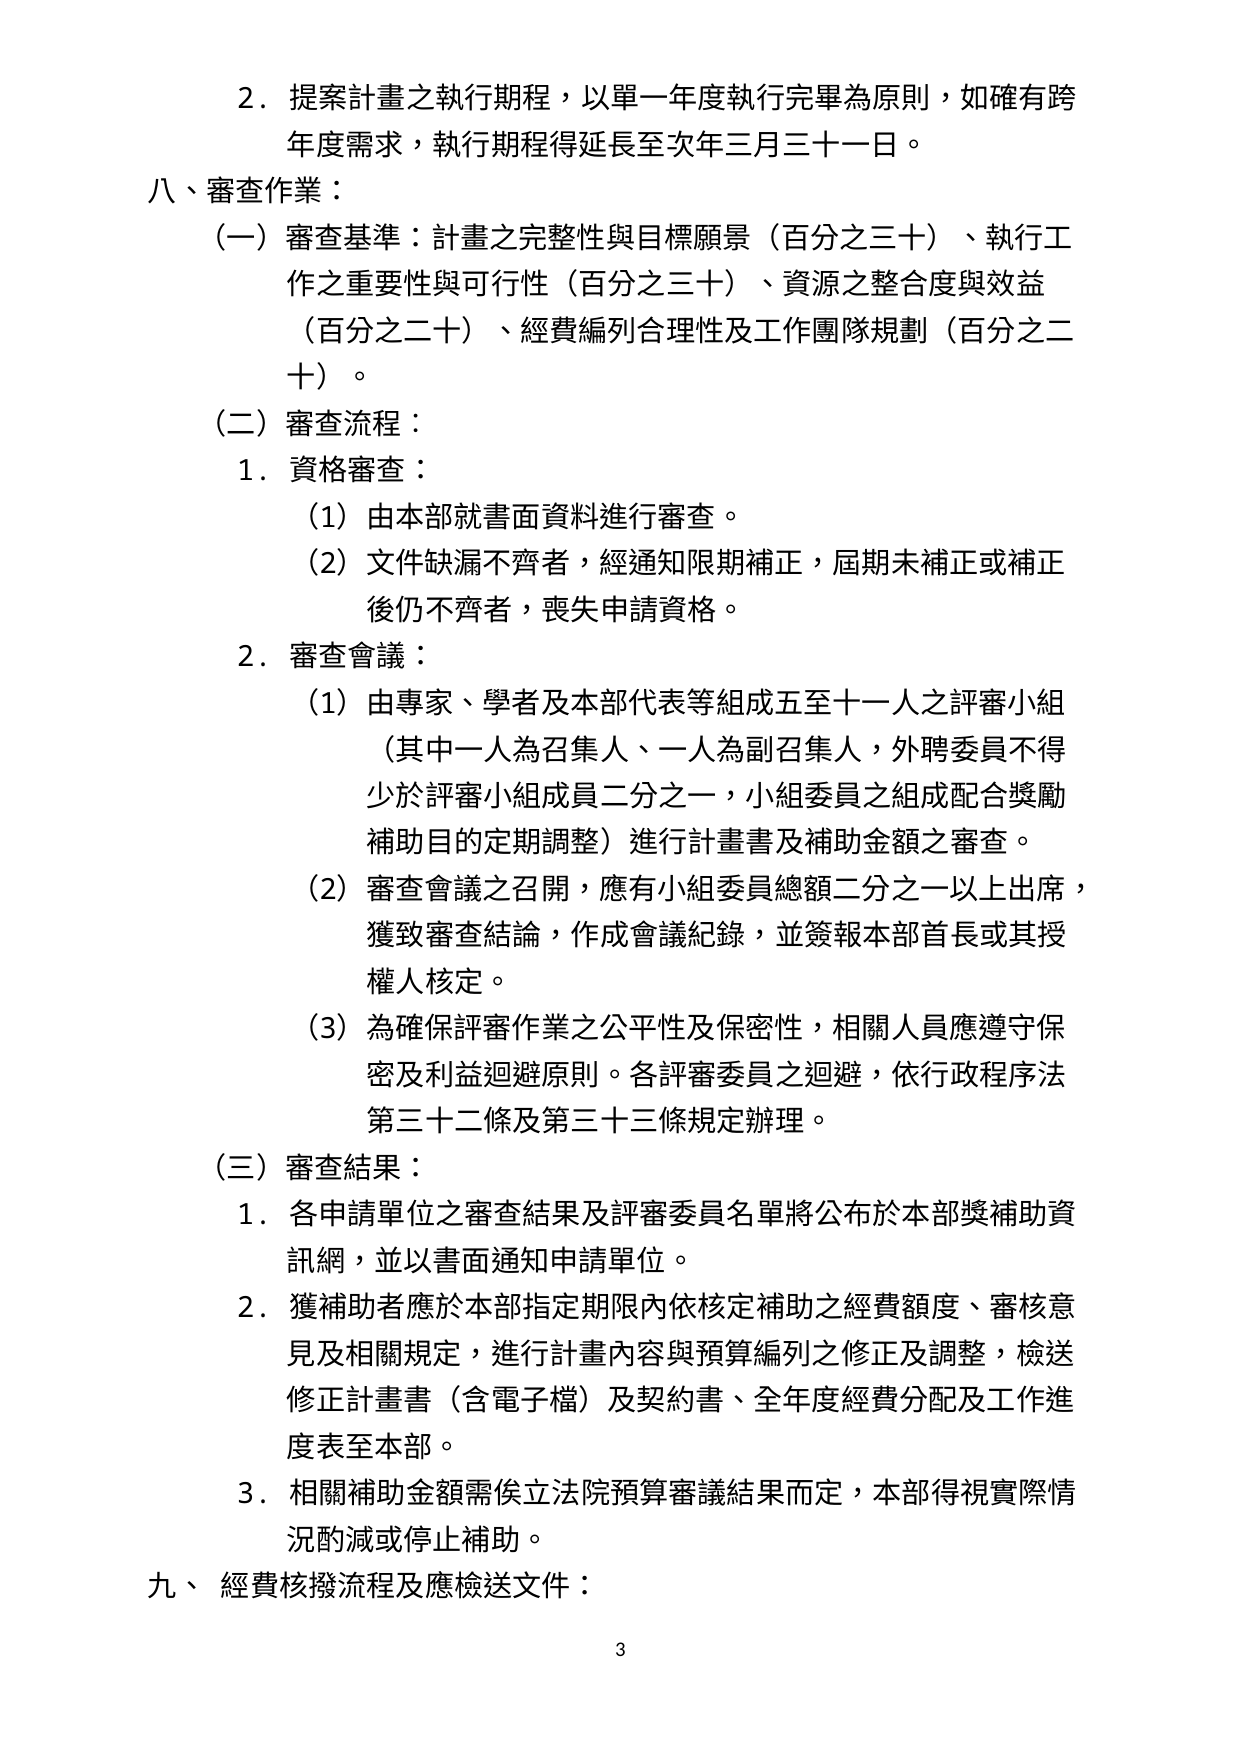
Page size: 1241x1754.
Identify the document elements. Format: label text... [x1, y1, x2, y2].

text （2）文件缺漏不齊者，經通知限期補正，屆期未補正或補正後仍不齊者，喪失申請資格。 [290, 540, 1092, 629]
text 2. 獲補助者應於本部指定期限內依核定補助之經費額度、審核意見及相關規定，進行計畫內容與預算編列之修正及調整，檢送修正計畫書（含電子檔）及契約書、全年度經費分配及工作進度表至本部。 [237, 1284, 1092, 1466]
text 八、審查作業： [148, 168, 1092, 210]
text （3）為確保評審作業之公平性及保密性，相關人員應遵守保密及利益迴避原則。各評審委員之迴避，依行政程序法第三十二條及第三十三條規定辦理。 [290, 1005, 1092, 1140]
text 1. 資格審查： [237, 447, 1092, 489]
text （二）審查流程︰ [197, 400, 1092, 443]
text （1）由本部就書面資料進行審查。 [290, 493, 1092, 536]
text 2. 審查會議： [237, 633, 1092, 675]
text 2. 提案計畫之執行期程，以單一年度執行完畢為原則，如確有跨年度需求，執行期程得延長至次年三月三十一日。 [237, 75, 1092, 164]
text （2）審查會議之召開，應有小組委員總額二分之一以上出席，獲致審查結論，作成會議紀錄，並簽報本部首長或其授權人核定。 [290, 865, 1092, 1001]
text （三）審查結果： [197, 1144, 1092, 1187]
text 3. 相關補助金額需俟立法院預算審議結果而定，本部得視實際情況酌減或停止補助。 [237, 1470, 1092, 1559]
text （一）審查基準：計畫之完整性與目標願景（百分之三十）、執行工作之重要性與可行性（百分之三十）、資源之整合度與效益（百分之二十）、經費編列合理性及工作團隊規劃（百分之二十）。 [197, 214, 1092, 396]
text （1）由專家、學者及本部代表等組成五至十一人之評審小組（其中一人為召集人、一人為副召集人，外聘委員不得少於評審小組成員二分之一，小組委員之組成配合獎勵補助目的定期調整）進行計畫書及補助金額之審查。 [290, 679, 1092, 861]
text 1. 各申請單位之審查結果及評審委員名單將公布於本部獎補助資訊網，並以書面通知申請單位。 [237, 1191, 1092, 1280]
text 九、 經費核撥流程及應檢送文件： [148, 1563, 1092, 1605]
